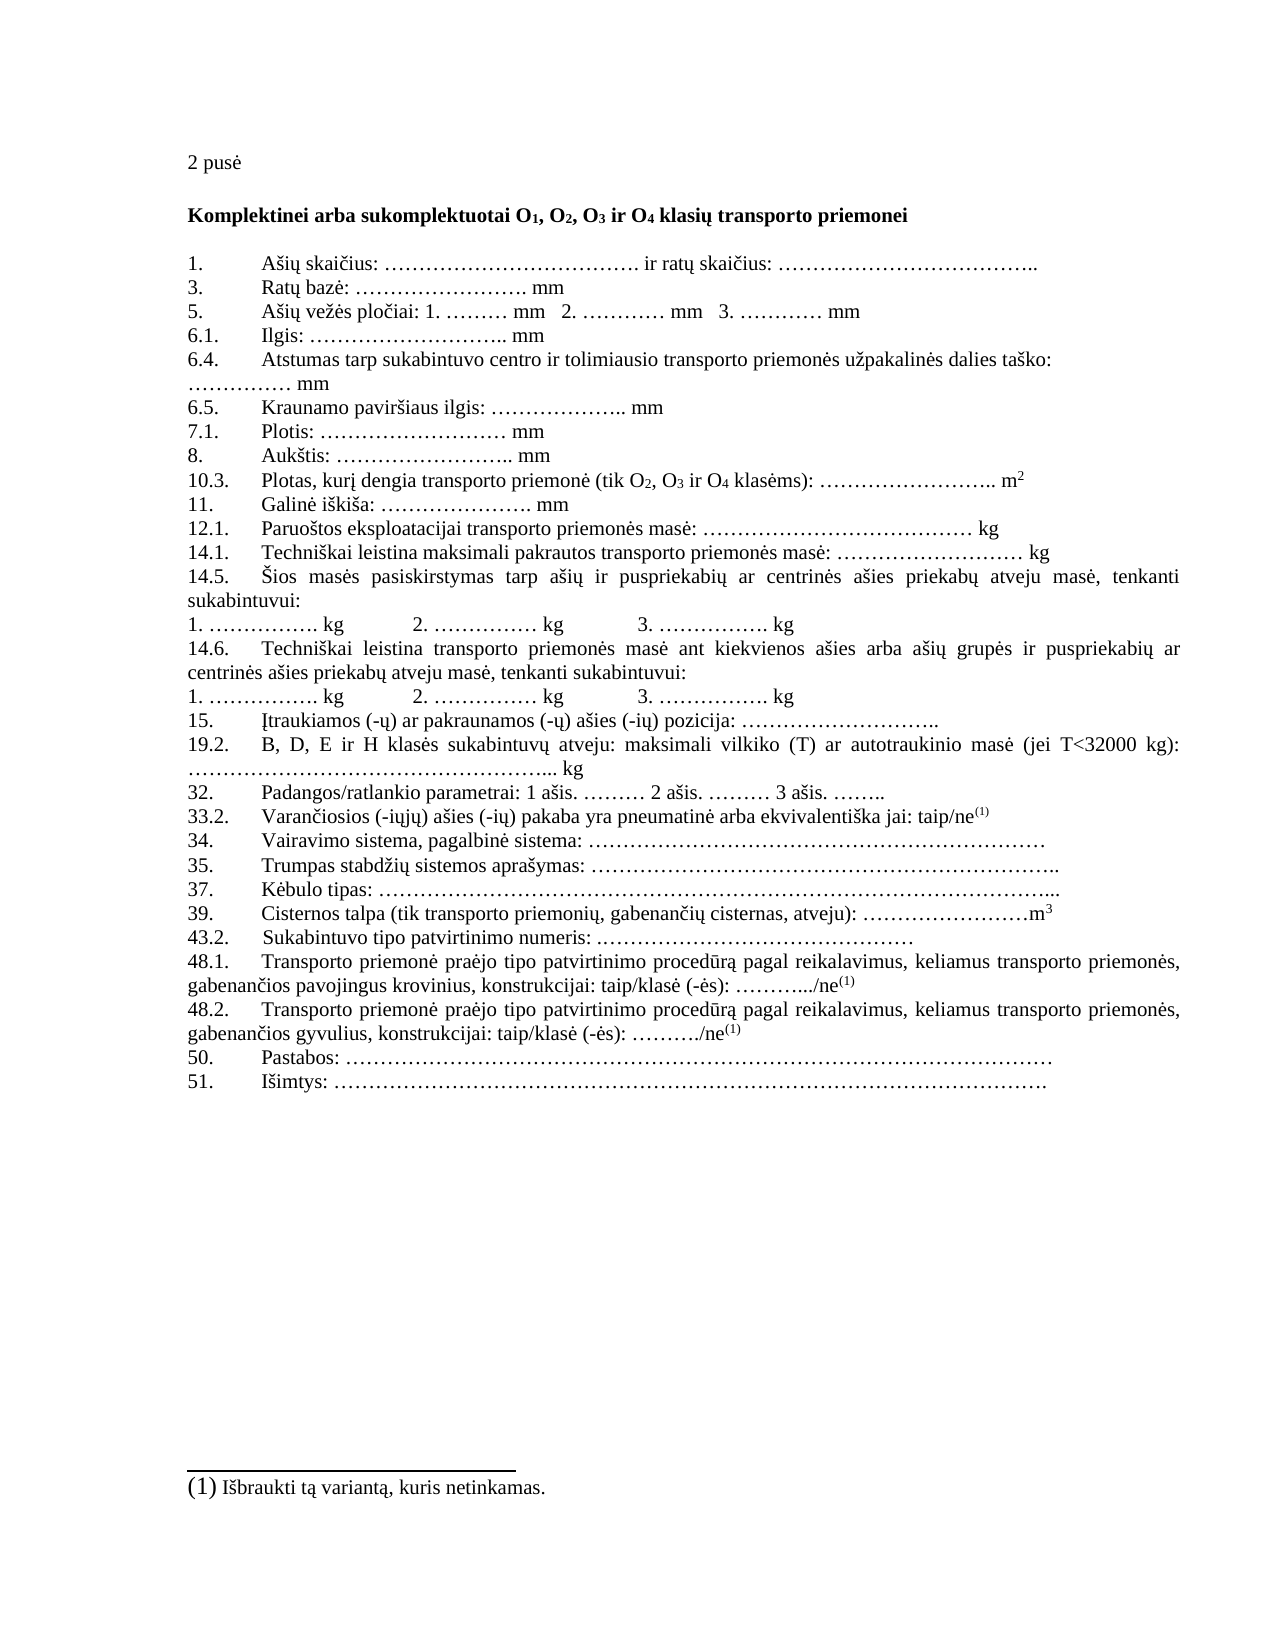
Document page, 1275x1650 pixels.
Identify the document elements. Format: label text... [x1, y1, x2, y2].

text 14.5. Šios masės pasiskirstymas tarp ašių ir puspriekabių ar centrinės ašies priekabų atveju masė, tenkanti sukabintuvui: [187, 564, 1181, 612]
text 12.1. Paruoštos eksploatacijai transporto priemonės masė: ………………………………… kg [187, 516, 1181, 540]
text 8. Aukštis: …………………….. mm [187, 443, 1181, 467]
text 6.4. Atstumas tarp sukabintuvo centro ir tolimiausio transporto priemonės užpakalinės dalies taško: …………… mm [187, 347, 1181, 395]
text 19.2. B, D, E ir H klasės sukabintuvų atveju: maksimali vilkiko (T) ar autotraukinio masė (jei T<32000 kg): ……………………………………………... kg [187, 732, 1181, 780]
text 7.1. Plotis: ……………………… mm [187, 419, 1181, 443]
text 50. Pastabos: ………………………………………………………………………………………… [187, 1045, 1181, 1069]
text 34. Vairavimo sistema, pagalbinė sistema: ………………………………………………………… [187, 828, 1181, 852]
text 33.2. Varančiosios (-iųjų) ašies (-ių) pakaba yra pneumatinė arba ekvivalentiška jai: taip/ne [187, 804, 1181, 828]
text 43.2. Sukabintuvo tipo patvirtinimo numeris: .……………………………………… [187, 925, 1181, 949]
text 6.5. Kraunamo paviršiaus ilgis: ……………….. mm [187, 395, 1181, 419]
text 1. ……………. kg 2. …………… kg 3. ……………. kg [187, 684, 1181, 708]
text 3. Ratų bazė: ……………………. mm [187, 275, 1181, 299]
text 15. Įtraukiamos (-ų) ar pakraunamos (-ų) ašies (-ių) pozicija: ……………………….. [187, 708, 1181, 732]
text 14.1. Techniškai leistina maksimali pakrautos transporto priemonės masė: ……………………… kg [187, 540, 1181, 564]
text 39. Cisternos talpa (tik transporto priemonių, gabenančių cisternas, atveju): ……………………m3 [187, 901, 1181, 925]
text 2 pusė [187, 150, 1181, 174]
text 51. Išimtys: …………………………………………………………………………………………. [187, 1069, 1181, 1093]
text Komplektinei arba sukomplektuotai O1, O2, O3 ir O4 klasių transporto priemonei [187, 203, 1181, 227]
text Išbraukti tą variantą, kuris netinkamas. [187, 1471, 1181, 1500]
text 11. Galinė iškiša: …………………. mm [187, 492, 1181, 516]
text 35. Trumpas stabdžių sistemos aprašymas: ………………………………………………………….. [187, 852, 1181, 877]
text 10.3. Plotas, kurį dengia transporto priemonė (tik O2, O3 ir O4 klasėms): …………………….. m2 [187, 467, 1181, 492]
text 14.6. Techniškai leistina transporto priemonės masė ant kiekvienos ašies arba ašių grupės ir puspriekabių ar centrinės ašies priekabų atveju masė, tenkanti sukabintuvui: [187, 636, 1181, 684]
text 48.1. Transporto priemonė praėjo tipo patvirtinimo procedūrą pagal reikalavimus, keliamus transporto priemonės, gabenančios pavojingus krovinius, konstrukcijai: taip/klasė (-ės): ……….../ne(1) [187, 949, 1181, 997]
text 6.1. Ilgis: ……………………….. mm [187, 323, 1181, 347]
text 1. Ašių skaičius: ………………………………. ir ratų skaičius: ……………………………….. [187, 251, 1181, 275]
text 5. Ašių vežės pločiai: 1. ……… mm 2. ………… mm 3. ………… mm [187, 299, 1181, 323]
text 48.2. Transporto priemonė praėjo tipo patvirtinimo procedūrą pagal reikalavimus, keliamus transporto priemonės, gabenančios gyvulius, konstrukcijai: taip/klasė (-ės): ………./ne(1) [187, 997, 1181, 1045]
text 37. Kėbulo tipas: ……………………………………………………………………………………... [187, 877, 1181, 901]
text 32. Padangos/ratlankio parametrai: 1 ašis. ……… 2 ašis. ……… 3 ašis. …….. [187, 780, 1181, 804]
text 1. ……………. kg 2. …………… kg 3. ……………. kg [187, 612, 1181, 636]
